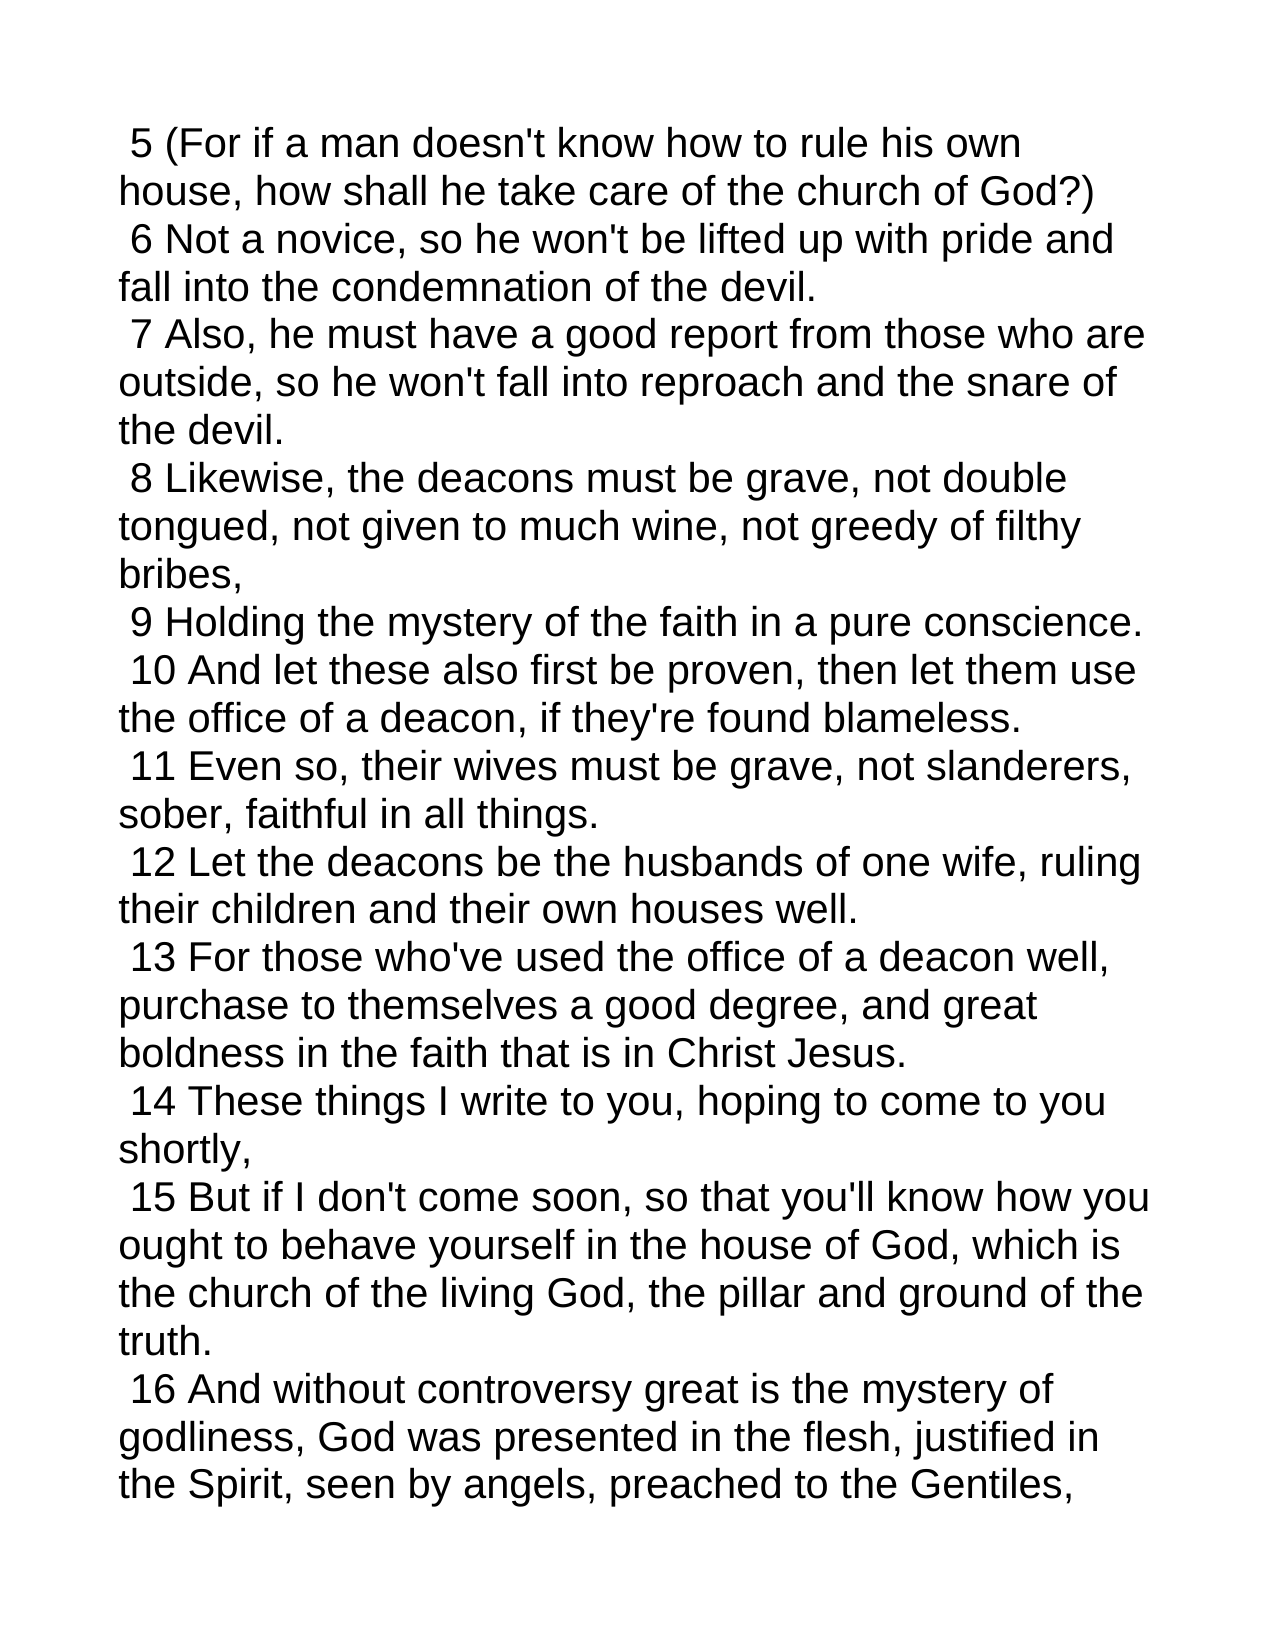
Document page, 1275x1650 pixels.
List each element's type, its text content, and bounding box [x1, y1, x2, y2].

text 8 Likewise, the deacons must be grave, not double tongued, not given to much wine, not greedy of filthy bribes, [118, 453, 1157, 597]
text 12 Let the deacons be the husbands of one wife, ruling their children and their own houses well. [118, 837, 1157, 933]
text 15 But if I don't come soon, so that you'll know how you ought to behave yourself in the house of God, which is the church of the living God, the pillar and ground of the truth. [118, 1172, 1157, 1364]
text 7 Also, he must have a good report from those who are outside, so he won't fall into reproach and the snare of the devil. [118, 310, 1157, 453]
text 6 Not a novice, so he won't be lifted up with pride and fall into the condemnation of the devil. [118, 214, 1157, 310]
text 16 And without controversy great is the mystery of godliness, God was presented in the flesh, justified in the Spirit, seen by angels, preached to the Gentiles, [118, 1364, 1157, 1508]
text 14 These things I write to you, hoping to come to you shortly, [118, 1076, 1157, 1172]
text 9 Holding the mystery of the faith in a pure conscience. [118, 597, 1157, 645]
text 11 Even so, their wives must be grave, not slanderers, sober, faithful in all things. [118, 741, 1157, 837]
text 10 And let these also first be proven, then let them use the office of a deacon, if they're found blameless. [118, 645, 1157, 741]
text 5 (For if a man doesn't know how to rule his own house, how shall he take care of the church of God?) [118, 118, 1157, 214]
text 13 For those who've used the office of a deacon well, purchase to themselves a good degree, and great boldness in the faith that is in Christ Jesus. [118, 933, 1157, 1076]
